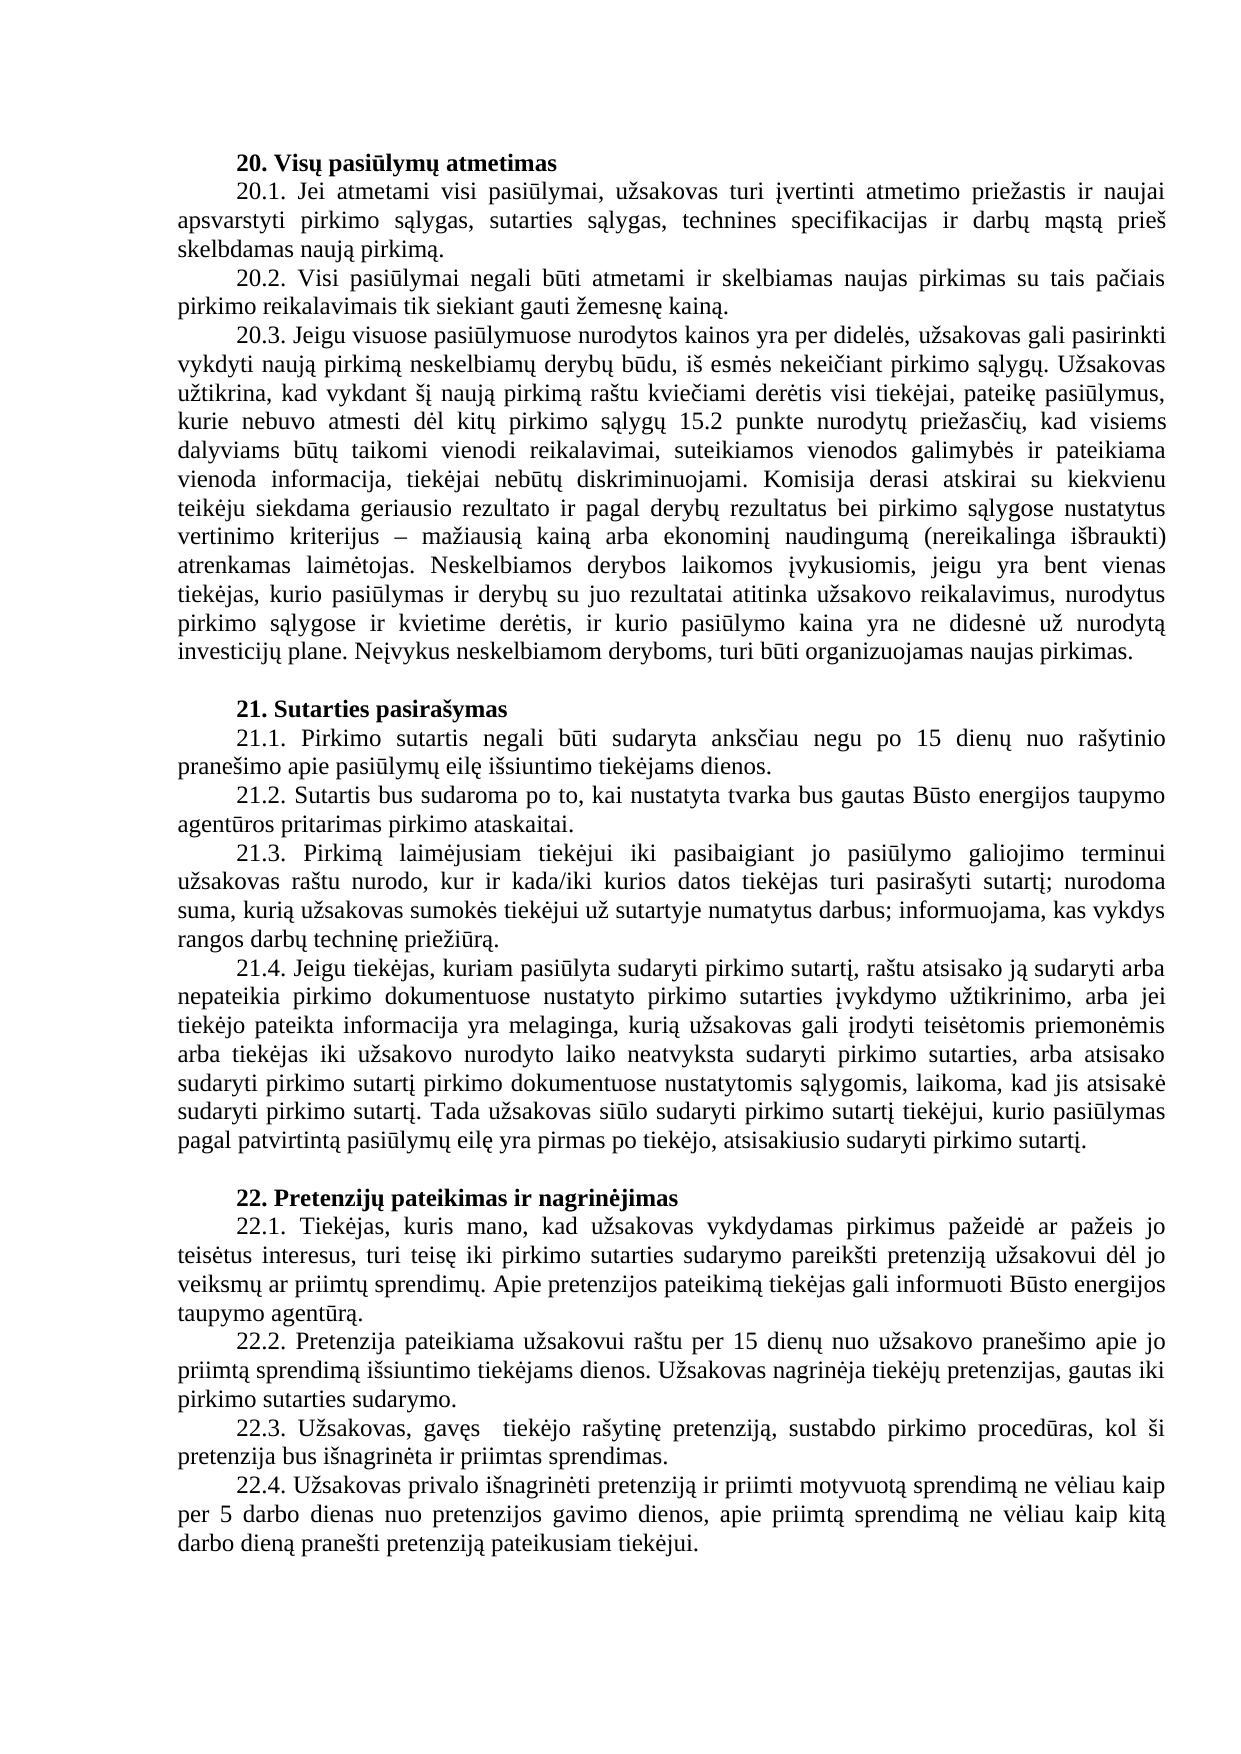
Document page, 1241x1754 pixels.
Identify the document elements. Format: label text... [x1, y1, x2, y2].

text 21.1. Pirkimo sutartis negali būti sudaryta anksčiau negu po 15 dienų nuo rašytinio pranešimo apie pasiūlymų eilę išsiuntimo tiekėjams dienos. [177, 723, 1167, 780]
text 21.3. Pirkimą laimėjusiam tiekėjui iki pasibaigiant jo pasiūlymo galiojimo terminui užsakovas raštu nurodo, kur ir kada/iki kurios datos tiekėjas turi pasirašyti sutartį; nurodoma suma, kurią užsakovas sumokės tiekėjui už sutartyje numatytus darbus; informuojama, kas vykdys rangos darbų techninę priežiūrą. [177, 838, 1167, 953]
text 22.4. Užsakovas privalo išnagrinėti pretenziją ir priimti motyvuotą sprendimą ne vėliau kaip per 5 darbo dienas nuo pretenzijos gavimo dienos, apie priimtą sprendimą ne vėliau kaip kitą darbo dieną pranešti pretenziją pateikusiam tiekėjui. [177, 1470, 1167, 1556]
text 22. Pretenzijų pateikimas ir nagrinėjimas [177, 1183, 1167, 1211]
text 22.1. Tiekėjas, kuris mano, kad užsakovas vykdydamas pirkimus pažeidė ar pažeis jo teisėtus interesus, turi teisę iki pirkimo sutarties sudarymo pareikšti pretenziją užsakovui dėl jo veiksmų ar priimtų sprendimų. Apie pretenzijos pateikimą tiekėjas gali informuoti Būsto energijos taupymo agentūrą. [177, 1211, 1167, 1326]
text 22.3. Užsakovas, gavęs tiekėjo rašytinę pretenziją, sustabdo pirkimo procedūras, kol ši pretenzija bus išnagrinėta ir priimtas sprendimas. [177, 1413, 1167, 1470]
text 21.2. Sutartis bus sudaroma po to, kai nustatyta tvarka bus gautas Būsto energijos taupymo agentūros pritarimas pirkimo ataskaitai. [177, 780, 1167, 838]
text 22.2. Pretenzija pateikiama užsakovui raštu per 15 dienų nuo užsakovo pranešimo apie jo priimtą sprendimą išsiuntimo tiekėjams dienos. Užsakovas nagrinėja tiekėjų pretenzijas, gautas iki pirkimo sutarties sudarymo. [177, 1326, 1167, 1413]
text 20.3. Jeigu visuose pasiūlymuose nurodytos kainos yra per didelės, užsakovas gali pasirinkti vykdyti naują pirkimą neskelbiamų derybų būdu, iš esmės nekeičiant pirkimo sąlygų. Užsakovas užtikrina, kad vykdant šį naują pirkimą raštu kviečiami derėtis visi tiekėjai, pateikę pasiūlymus, kurie nebuvo atmesti dėl kitų pirkimo sąlygų 15.2 punkte nurodytų priežasčių, kad visiems dalyviams būtų taikomi vienodi reikalavimai, suteikiamos vienodos galimybės ir pateikiama vienoda informacija, tiekėjai nebūtų diskriminuojami. Komisija derasi atskirai su kiekvienu teikėju siekdama geriausio rezultato ir pagal derybų rezultatus bei pirkimo sąlygose nustatytus vertinimo kriterijus – mažiausią kainą arba ekonominį naudingumą (nereikalinga išbraukti) atrenkamas laimėtojas. Neskelbiamos derybos laikomos įvykusiomis, jeigu yra bent vienas tiekėjas, kurio pasiūlymas ir derybų su juo rezultatai atitinka užsakovo reikalavimus, nurodytus pirkimo sąlygose ir kvietime derėtis, ir kurio pasiūlymo kaina yra ne didesnė už nurodytą investicijų plane. Neįvykus neskelbiamom deryboms, turi būti organizuojamas naujas pirkimas. [177, 320, 1167, 665]
text 20. Visų pasiūlymų atmetimas [177, 148, 1167, 176]
text 20.2. Visi pasiūlymai negali būti atmetami ir skelbiamas naujas pirkimas su tais pačiais pirkimo reikalavimais tik siekiant gauti žemesnę kainą. [177, 263, 1167, 320]
text 21.4. Jeigu tiekėjas, kuriam pasiūlyta sudaryti pirkimo sutartį, raštu atsisako ją sudaryti arba nepateikia pirkimo dokumentuose nustatyto pirkimo sutarties įvykdymo užtikrinimo, arba jei tiekėjo pateikta informacija yra melaginga, kurią užsakovas gali įrodyti teisėtomis priemonėmis arba tiekėjas iki užsakovo nurodyto laiko neatvyksta sudaryti pirkimo sutarties, arba atsisako sudaryti pirkimo sutartį pirkimo dokumentuose nustatytomis sąlygomis, laikoma, kad jis atsisakė sudaryti pirkimo sutartį. Tada užsakovas siūlo sudaryti pirkimo sutartį tiekėjui, kurio pasiūlymas pagal patvirtintą pasiūlymų eilę yra pirmas po tiekėjo, atsisakiusio sudaryti pirkimo sutartį. [177, 953, 1167, 1154]
text 21. Sutarties pasirašymas [177, 694, 1167, 723]
text 20.1. Jei atmetami visi pasiūlymai, užsakovas turi įvertinti atmetimo priežastis ir naujai apsvarstyti pirkimo sąlygas, sutarties sąlygas, technines specifikacijas ir darbų mąstą prieš skelbdamas naują pirkimą. [177, 176, 1167, 263]
